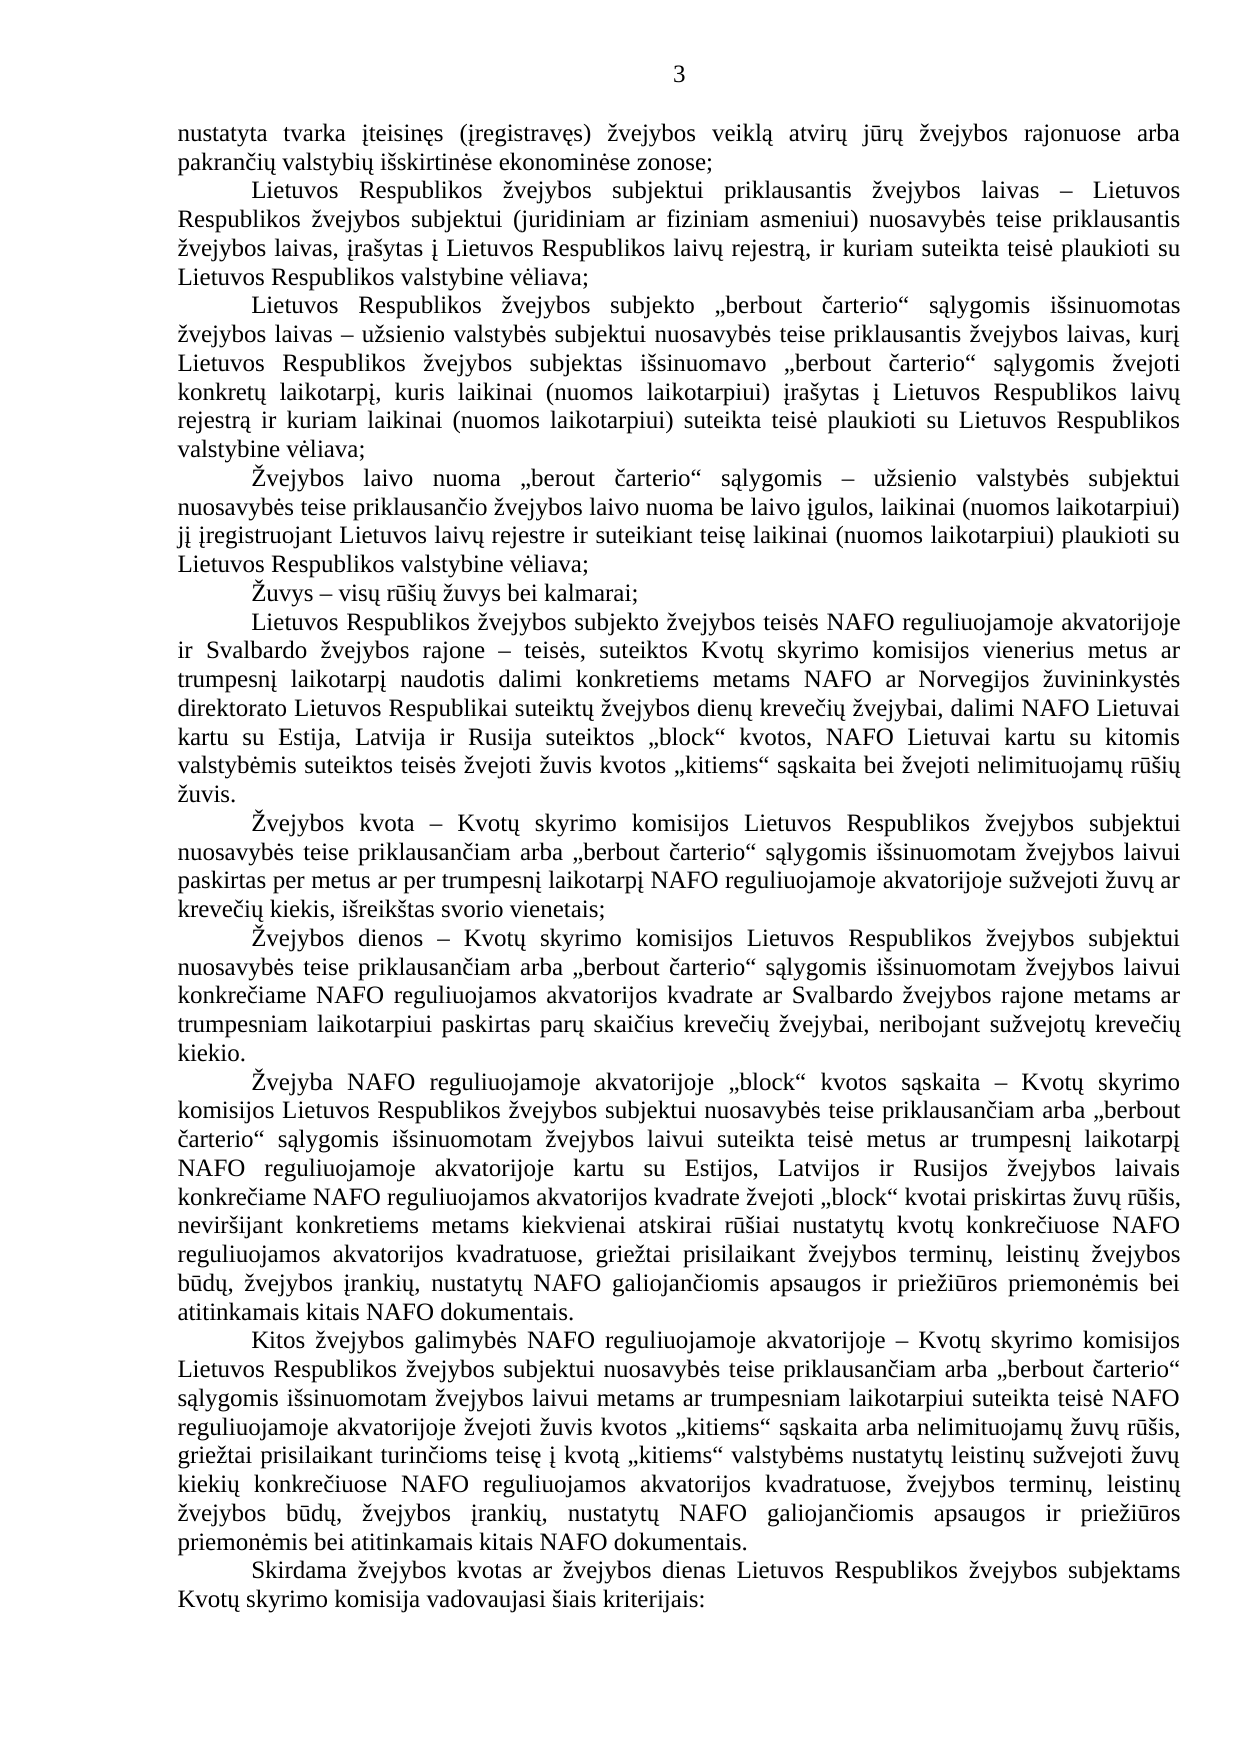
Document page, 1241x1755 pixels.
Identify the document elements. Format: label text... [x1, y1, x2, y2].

text Lietuvos Respublikos žvejybos subjekto „berbout čarterio“ sąlygomis išsinuomotas žvejybos laivas – užsienio valstybės subjektui nuosavybės teise priklausantis žvejybos laivas, kurį Lietuvos Respublikos žvejybos subjektas išsinuomavo „berbout čarterio“ sąlygomis žvejoti konkretų laikotarpį, kuris laikinai (nuomos laikotarpiui) įrašytas į Lietuvos Respublikos laivų rejestrą ir kuriam laikinai (nuomos laikotarpiui) suteikta teisė plaukioti su Lietuvos Respublikos valstybine vėliava; [177, 291, 1181, 463]
text Žvejybos kvota – Kvotų skyrimo komisijos Lietuvos Respublikos žvejybos subjektui nuosavybės teise priklausančiam arba „berbout čarterio“ sąlygomis išsinuomotam žvejybos laivui paskirtas per metus ar per trumpesnį laikotarpį NAFO reguliuojamoje akvatorijoje sužvejoti žuvų ar krevečių kiekis, išreikštas svorio vienetais; [177, 808, 1181, 923]
text Lietuvos Respublikos žvejybos subjekto žvejybos teisės NAFO reguliuojamoje akvatorijoje ir Svalbardo žvejybos rajone – teisės, suteiktos Kvotų skyrimo komisijos vienerius metus ar trumpesnį laikotarpį naudotis dalimi konkretiems metams NAFO ar Norvegijos žuvininkystės direktorato Lietuvos Respublikai suteiktų žvejybos dienų krevečių žvejybai, dalimi NAFO Lietuvai kartu su Estija, Latvija ir Rusija suteiktos „block“ kvotos, NAFO Lietuvai kartu su kitomis valstybėmis suteiktos teisės žvejoti žuvis kvotos „kitiems“ sąskaita bei žvejoti nelimituojamų rūšių žuvis. [177, 607, 1181, 808]
text Skirdama žvejybos kvotas ar žvejybos dienas Lietuvos Respublikos žvejybos subjektams Kvotų skyrimo komisija vadovaujasi šiais kriterijais: [177, 1556, 1181, 1613]
text Žuvys – visų rūšių žuvys bei kalmarai; [177, 578, 1181, 607]
text Žvejyba NAFO reguliuojamoje akvatorijoje „block“ kvotos sąskaita – Kvotų skyrimo komisijos Lietuvos Respublikos žvejybos subjektui nuosavybės teise priklausančiam arba „berbout čarterio“ sąlygomis išsinuomotam žvejybos laivui suteikta teisė metus ar trumpesnį laikotarpį NAFO reguliuojamoje akvatorijoje kartu su Estijos, Latvijos ir Rusijos žvejybos laivais konkrečiame NAFO reguliuojamos akvatorijos kvadrate žvejoti „block“ kvotai priskirtas žuvų rūšis, neviršijant konkretiems metams kiekvienai atskirai rūšiai nustatytų kvotų konkrečiuose NAFO reguliuojamos akvatorijos kvadratuose, griežtai prisilaikant žvejybos terminų, leistinų žvejybos būdų, žvejybos įrankių, nustatytų NAFO galiojančiomis apsaugos ir priežiūros priemonėmis bei atitinkamais kitais NAFO dokumentais. [177, 1067, 1181, 1326]
text Žvejybos laivo nuoma „berout čarterio“ sąlygomis – užsienio valstybės subjektui nuosavybės teise priklausančio žvejybos laivo nuoma be laivo įgulos, laikinai (nuomos laikotarpiui) jį įregistruojant Lietuvos laivų rejestre ir suteikiant teisę laikinai (nuomos laikotarpiui) plaukioti su Lietuvos Respublikos valstybine vėliava; [177, 463, 1181, 578]
text Kitos žvejybos galimybės NAFO reguliuojamoje akvatorijoje – Kvotų skyrimo komisijos Lietuvos Respublikos žvejybos subjektui nuosavybės teise priklausančiam arba „berbout čarterio“ sąlygomis išsinuomotam žvejybos laivui metams ar trumpesniam laikotarpiui suteikta teisė NAFO reguliuojamoje akvatorijoje žvejoti žuvis kvotos „kitiems“ sąskaita arba nelimituojamų žuvų rūšis, griežtai prisilaikant turinčioms teisę į kvotą „kitiems“ valstybėms nustatytų leistinų sužvejoti žuvų kiekių konkrečiuose NAFO reguliuojamos akvatorijos kvadratuose, žvejybos terminų, leistinų žvejybos būdų, žvejybos įrankių, nustatytų NAFO galiojančiomis apsaugos ir priežiūros priemonėmis bei atitinkamais kitais NAFO dokumentais. [177, 1326, 1181, 1556]
text Lietuvos Respublikos žvejybos subjektui priklausantis žvejybos laivas – Lietuvos Respublikos žvejybos subjektui (juridiniam ar fiziniam asmeniui) nuosavybės teise priklausantis žvejybos laivas, įrašytas į Lietuvos Respublikos laivų rejestrą, ir kuriam suteikta teisė plaukioti su Lietuvos Respublikos valstybine vėliava; [177, 176, 1181, 291]
text Žvejybos dienos – Kvotų skyrimo komisijos Lietuvos Respublikos žvejybos subjektui nuosavybės teise priklausančiam arba „berbout čarterio“ sąlygomis išsinuomotam žvejybos laivui konkrečiame NAFO reguliuojamos akvatorijos kvadrate ar Svalbardo žvejybos rajone metams ar trumpesniam laikotarpiui paskirtas parų skaičius krevečių žvejybai, neribojant sužvejotų krevečių kiekio. [177, 923, 1181, 1067]
text nustatyta tvarka įteisinęs (įregistravęs) žvejybos veiklą atvirų jūrų žvejybos rajonuose arba pakrančių valstybių išskirtinėse ekonominėse zonose; [177, 118, 1181, 176]
